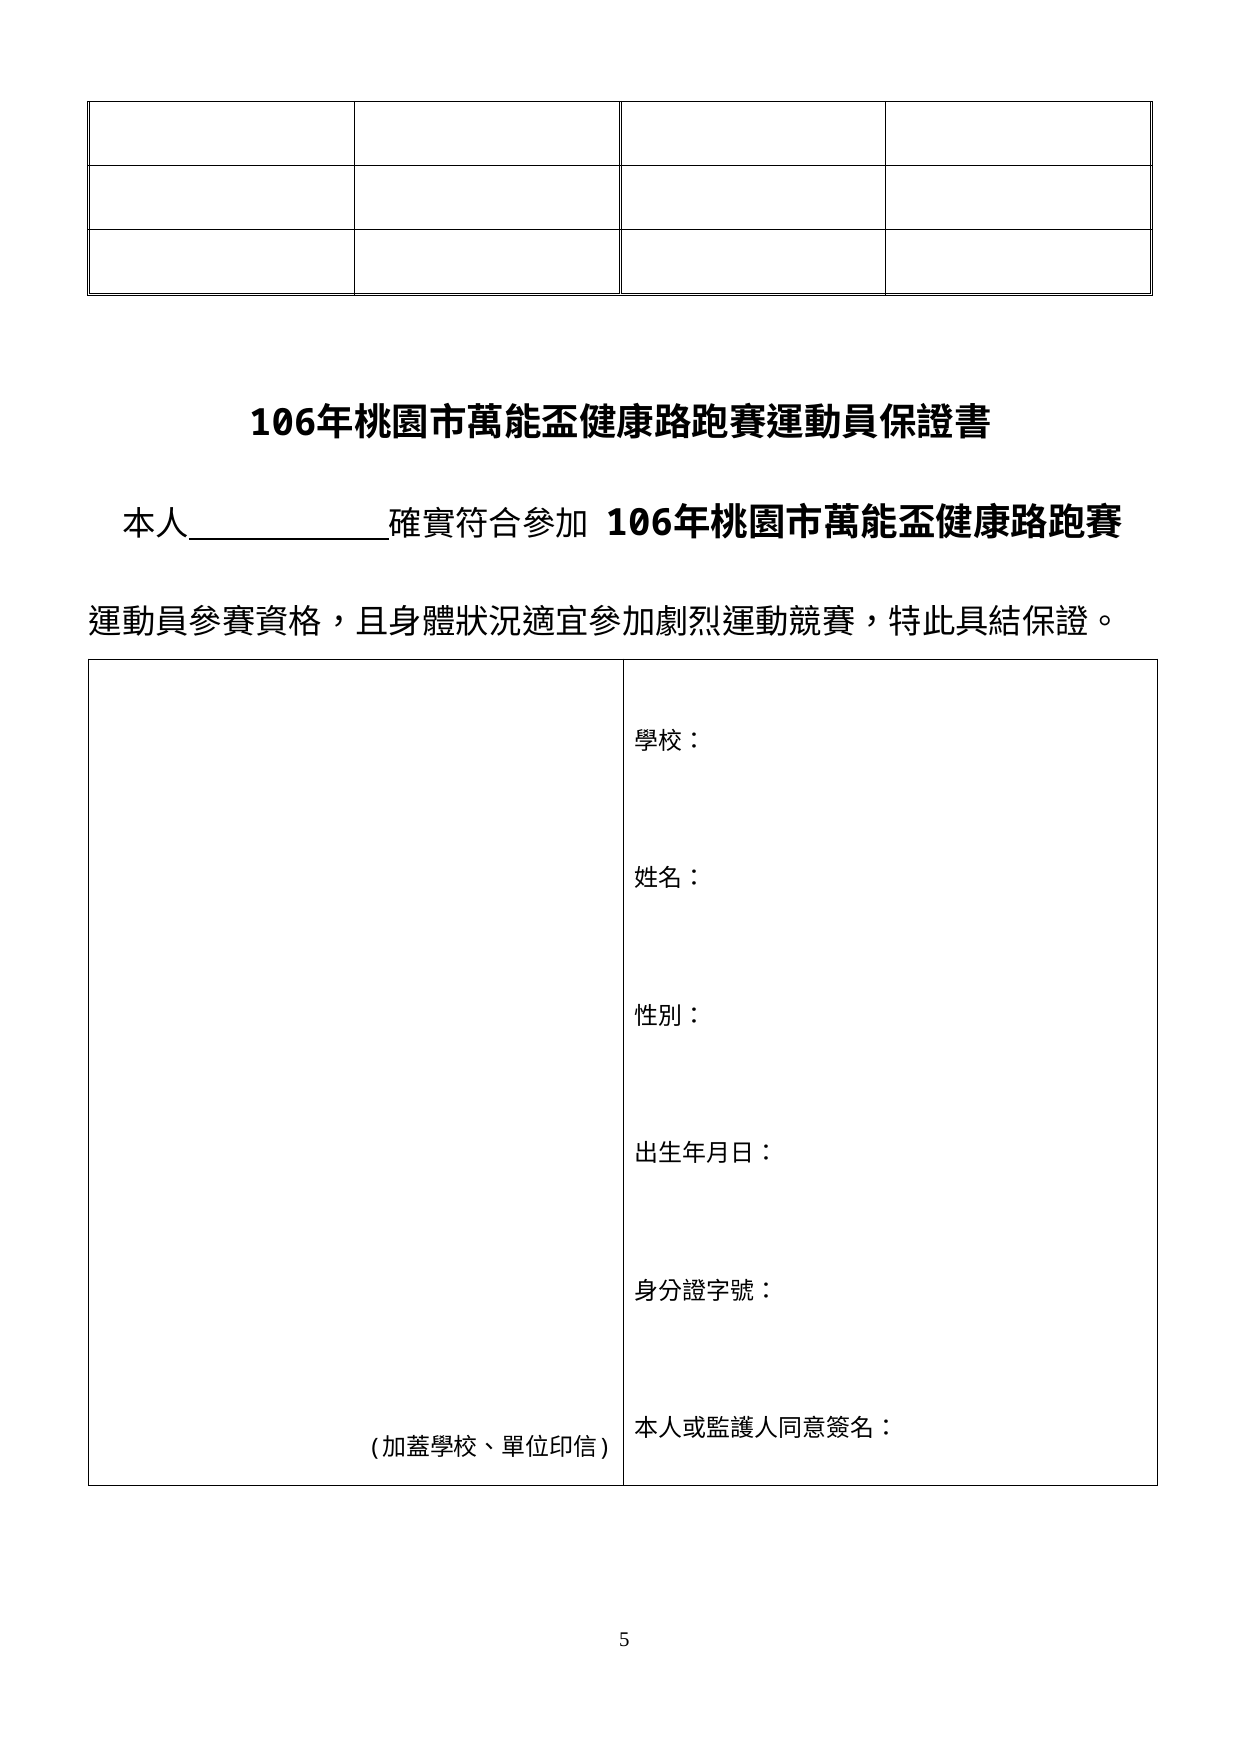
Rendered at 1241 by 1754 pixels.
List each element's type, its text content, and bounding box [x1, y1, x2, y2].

table_cell [886, 230, 1150, 293]
table_cell [622, 230, 885, 293]
text 106年桃園市萬能盃健康路跑賽運動員保證書 [89, 377, 1152, 440]
table_header 學校： 姓名： 性別： 出生年月日： 身分證字號： 本人或監護人同意簽名： [624, 660, 1157, 1484]
table_cell [886, 166, 1150, 229]
table_cell [355, 102, 619, 165]
table_cell [355, 166, 619, 229]
table_cell [886, 102, 1150, 165]
table_cell [622, 102, 885, 165]
text 本人 確實符合參加 106年桃園市萬能盃健康路跑賽 [89, 477, 1152, 540]
table_cell [355, 230, 619, 293]
table_cell [90, 166, 354, 229]
text 運動員參賽資格，且身體狀況適宜參加劇烈運動競賽，特此具結保證。 [89, 577, 1152, 640]
table_header (加蓋學校、單位印信) [89, 660, 623, 1484]
table_cell [622, 166, 885, 229]
table_cell [90, 230, 354, 293]
table_cell [90, 102, 354, 165]
